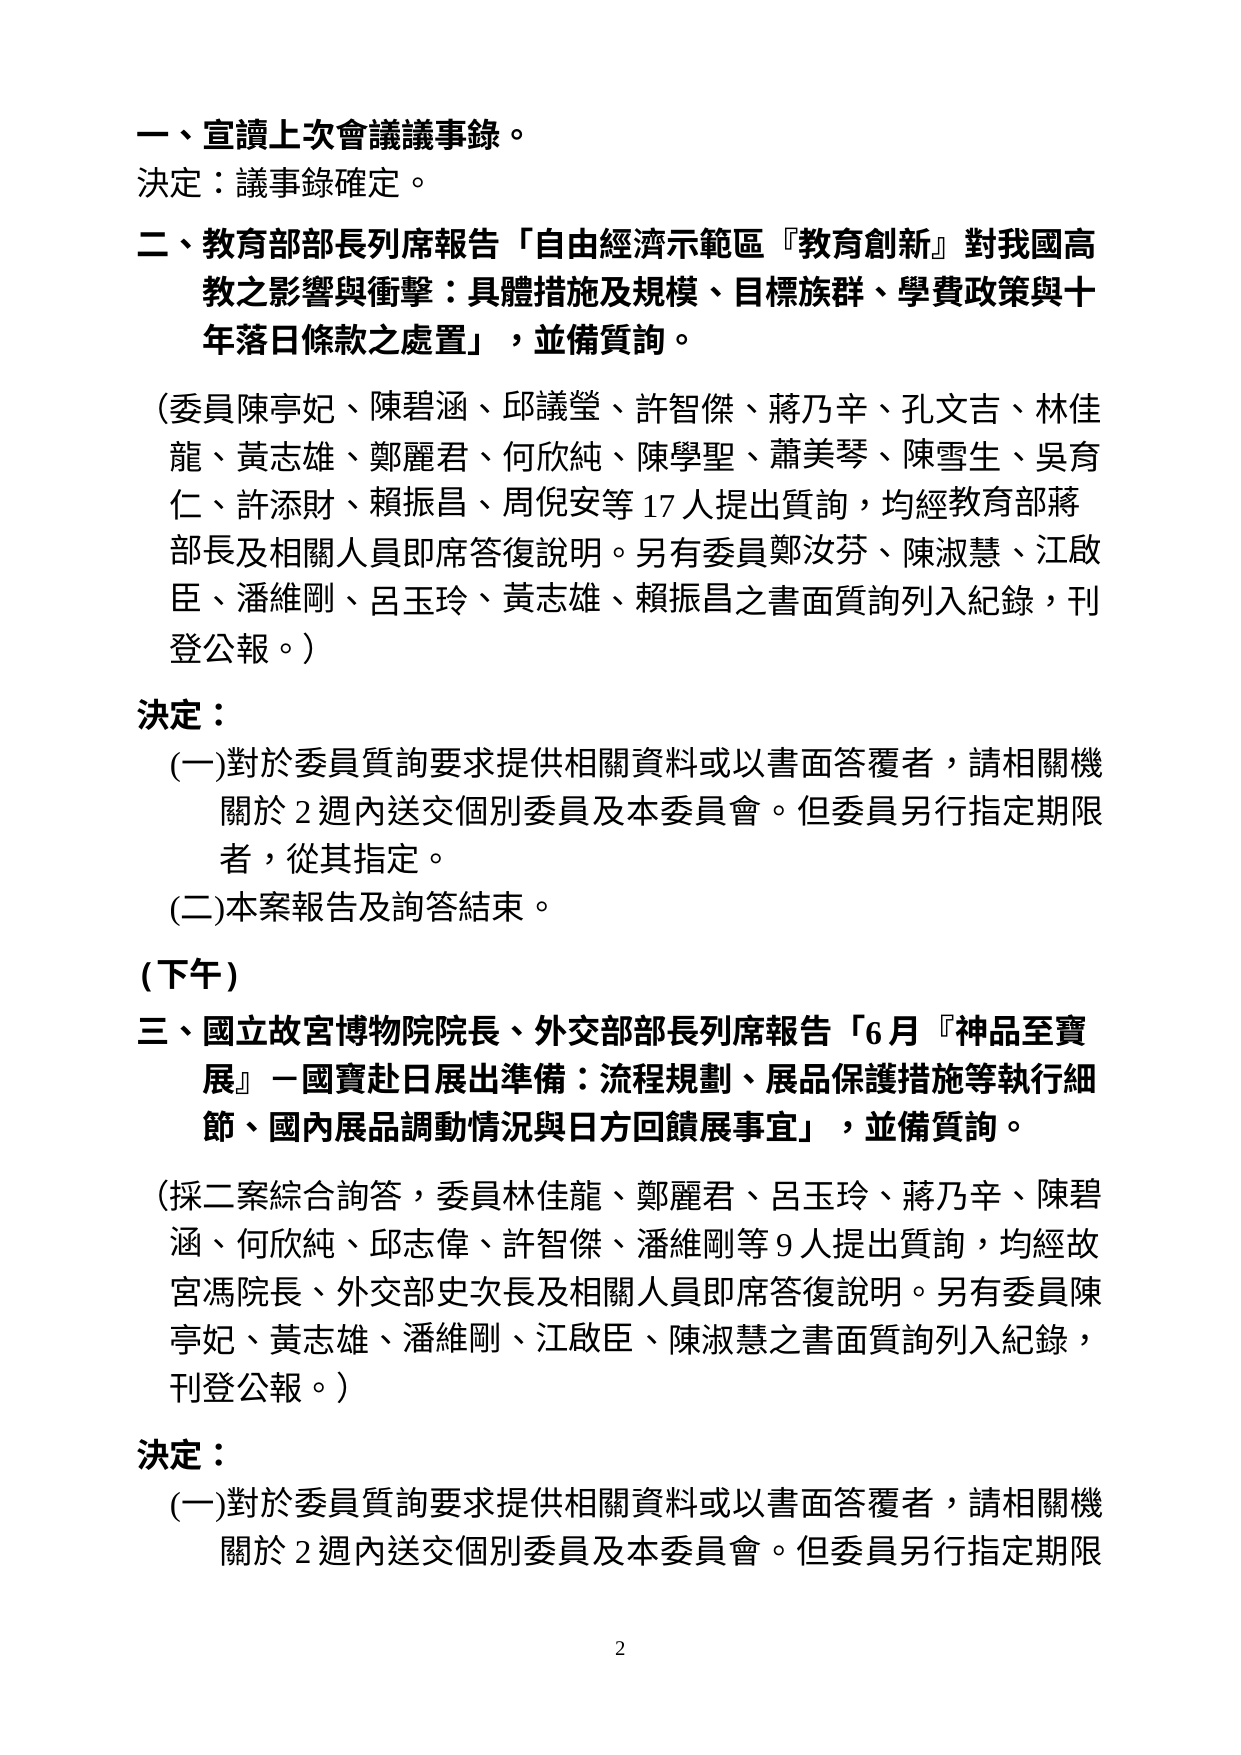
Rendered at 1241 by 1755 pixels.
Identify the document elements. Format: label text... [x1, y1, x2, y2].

text (一)對於委員質詢要求提供相關資料或以書面答覆者，請相關機關於2週內送交個別委員及本委員會。但委員另行指定期限 [169, 1477, 1104, 1573]
text (下午) [136, 948, 1104, 996]
text 決定： [136, 1429, 1102, 1477]
text 決定：議事錄確定。 [136, 160, 1104, 208]
text 一、宣讀上次會議議事錄。 [136, 112, 1104, 160]
text 三、國立故宮博物院院長、外交部部長列席報告「6月『神品至寶展』－國寶赴日展出準備：流程規劃、展品保護措施等執行細節、國內展品調動情況與日方回饋展事宜」，並備質詢。 [136, 1008, 1104, 1152]
text （委員陳亭妃、陳碧涵、邱議瑩、許智傑、蔣乃辛、孔文吉、林佳龍、黃志雄、鄭麗君、何欣純、陳學聖、蕭美琴、陳雪生、吳育仁、許添財、賴振昌、周倪安等17人提出質詢，均經教育部蔣部長及相關人員即席答復說明。另有委員鄭汝芬、陳淑慧、江啟臣、潘維剛、呂玉玲、黃志雄、賴振昌之書面質詢列入紀錄，刊登公報。） [136, 383, 1104, 671]
text 決定： [136, 689, 1102, 737]
text (一)對於委員質詢要求提供相關資料或以書面答覆者，請相關機關於2週內送交個別委員及本委員會。但委員另行指定期限者，從其指定。 [169, 737, 1104, 881]
text (二)本案報告及詢答結束。 [169, 881, 1104, 929]
text 二、教育部部長列席報告「自由經濟示範區『教育創新』對我國高教之影響與衝擊：具體措施及規模、目標族群、學費政策與十年落日條款之處置」，並備質詢。 [136, 221, 1104, 364]
text （採二案綜合詢答，委員林佳龍、鄭麗君、呂玉玲、蔣乃辛、陳碧涵、何欣純、邱志偉、許智傑、潘維剛等9人提出質詢，均經故宮馮院長、外交部史次長及相關人員即席答復說明。另有委員陳亭妃、黃志雄、潘維剛、江啟臣、陳淑慧之書面質詢列入紀錄，刊登公報。） [136, 1171, 1104, 1410]
